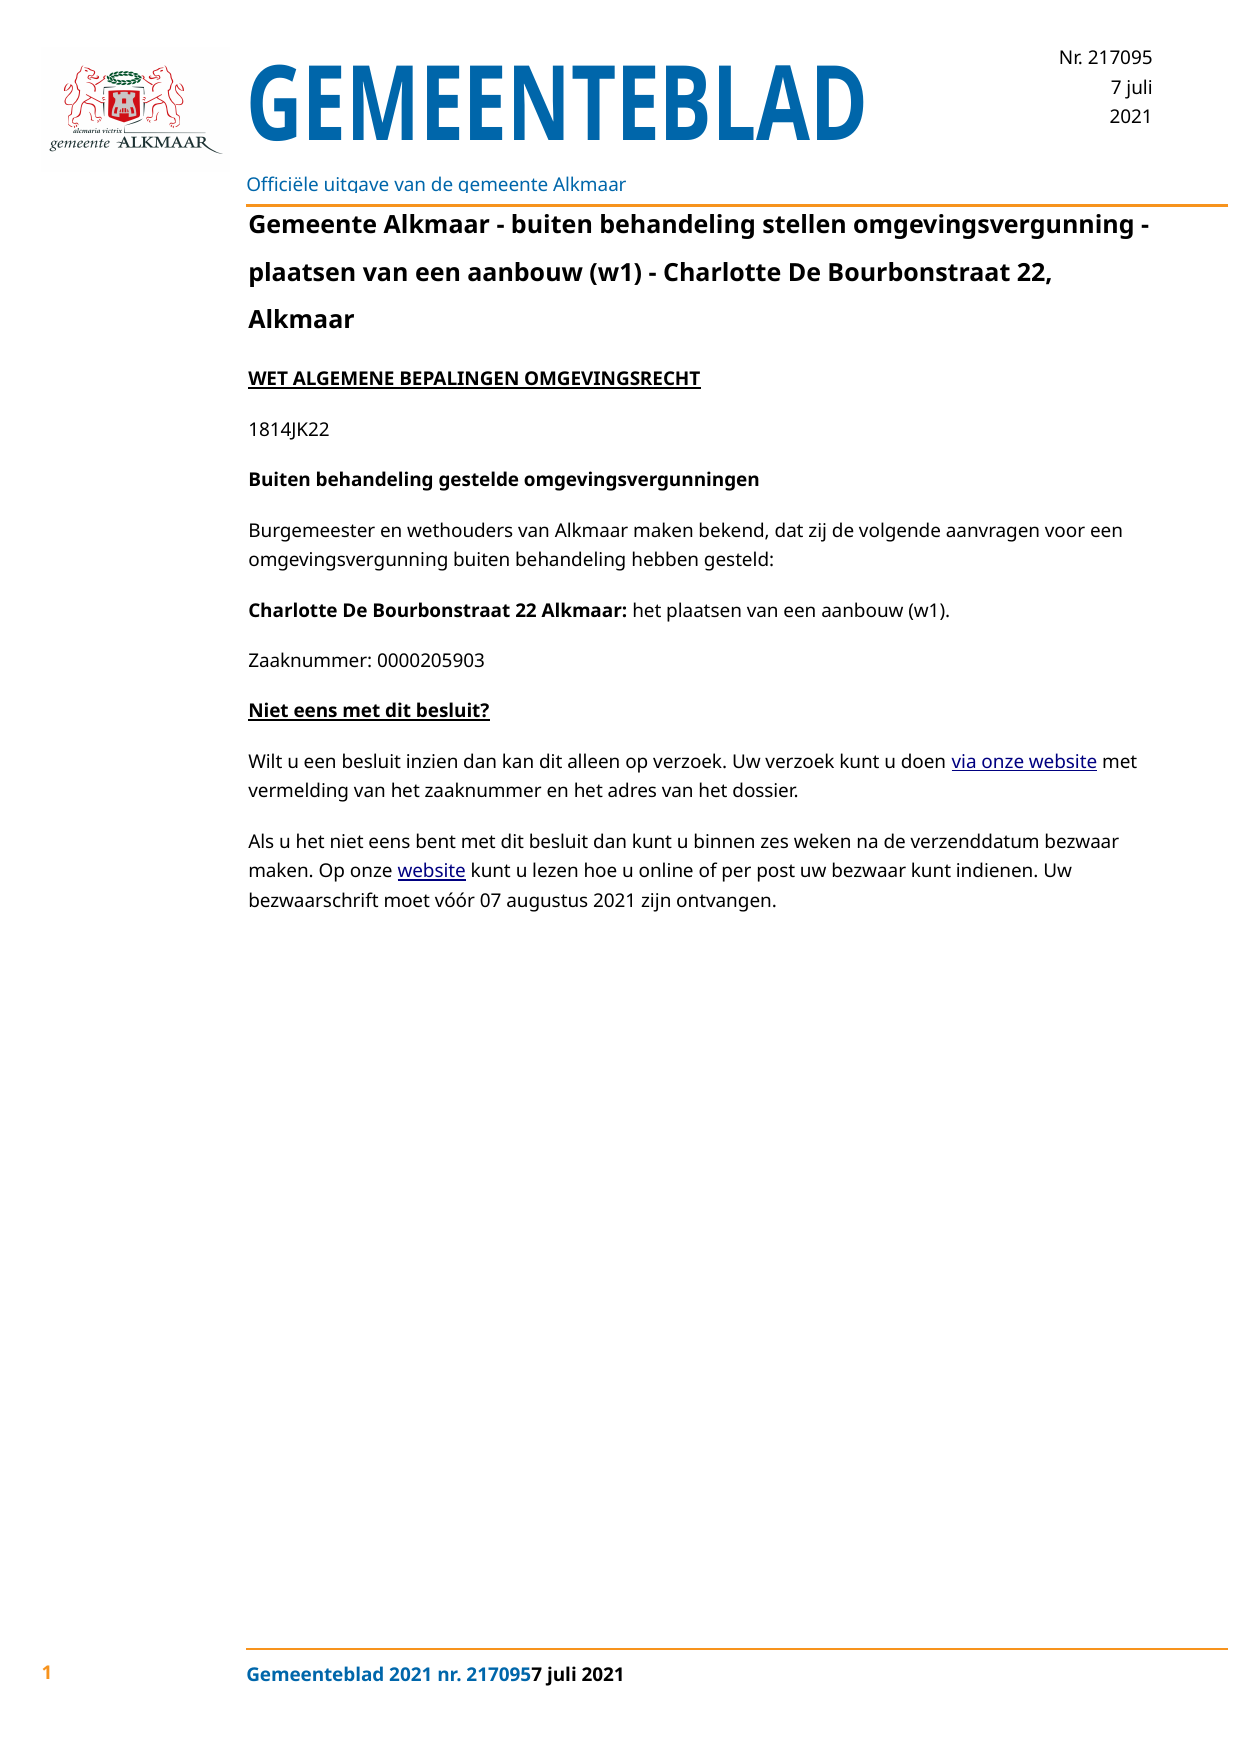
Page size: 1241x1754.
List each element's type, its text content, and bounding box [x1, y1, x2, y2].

text Zaaknummer: 0000205903 [248, 647, 1152, 673]
text Als u het niet eens bent met dit besluit dan kunt u binnen zes weken na de verzenddatum bezwaar maken. Op onze website kunt u lezen hoe u online of per post uw bezwaar kunt indienen. Uw bezwaarschrift moet vóór 07 augustus 2021 zijn ontvangen. [248, 828, 1152, 913]
text 1814JK22 [248, 416, 1152, 442]
text Buiten behandeling gestelde omgevingsvergunningen [248, 466, 1152, 492]
text Burgemeester en wethouders van Alkmaar maken bekend, dat zij de volgende aanvragen voor een omgevingsvergunning buiten behandeling hebben gesteld: [248, 517, 1152, 572]
picture [41, 47, 231, 172]
text Niet eens met dit besluit? [248, 698, 1152, 723]
text Charlotte De Bourbonstraat 22 Alkmaar: het plaatsen van een aanbouw (w1). [248, 597, 1152, 622]
text WET ALGEMENE BEPALINGEN OMGEVINGSRECHT [248, 366, 1152, 391]
text Gemeente Alkmaar - buiten behandeling stellen omgevingsvergunning - plaatsen van een aanbouw (w1) - Charlotte De Bourbonstraat 22, Alkmaar [248, 207, 1152, 336]
text Wilt u een besluit inzien dan kan dit alleen op verzoek. Uw verzoek kunt u doen via onze website met vermelding van het zaaknummer en het adres van het dossier. [248, 748, 1152, 803]
